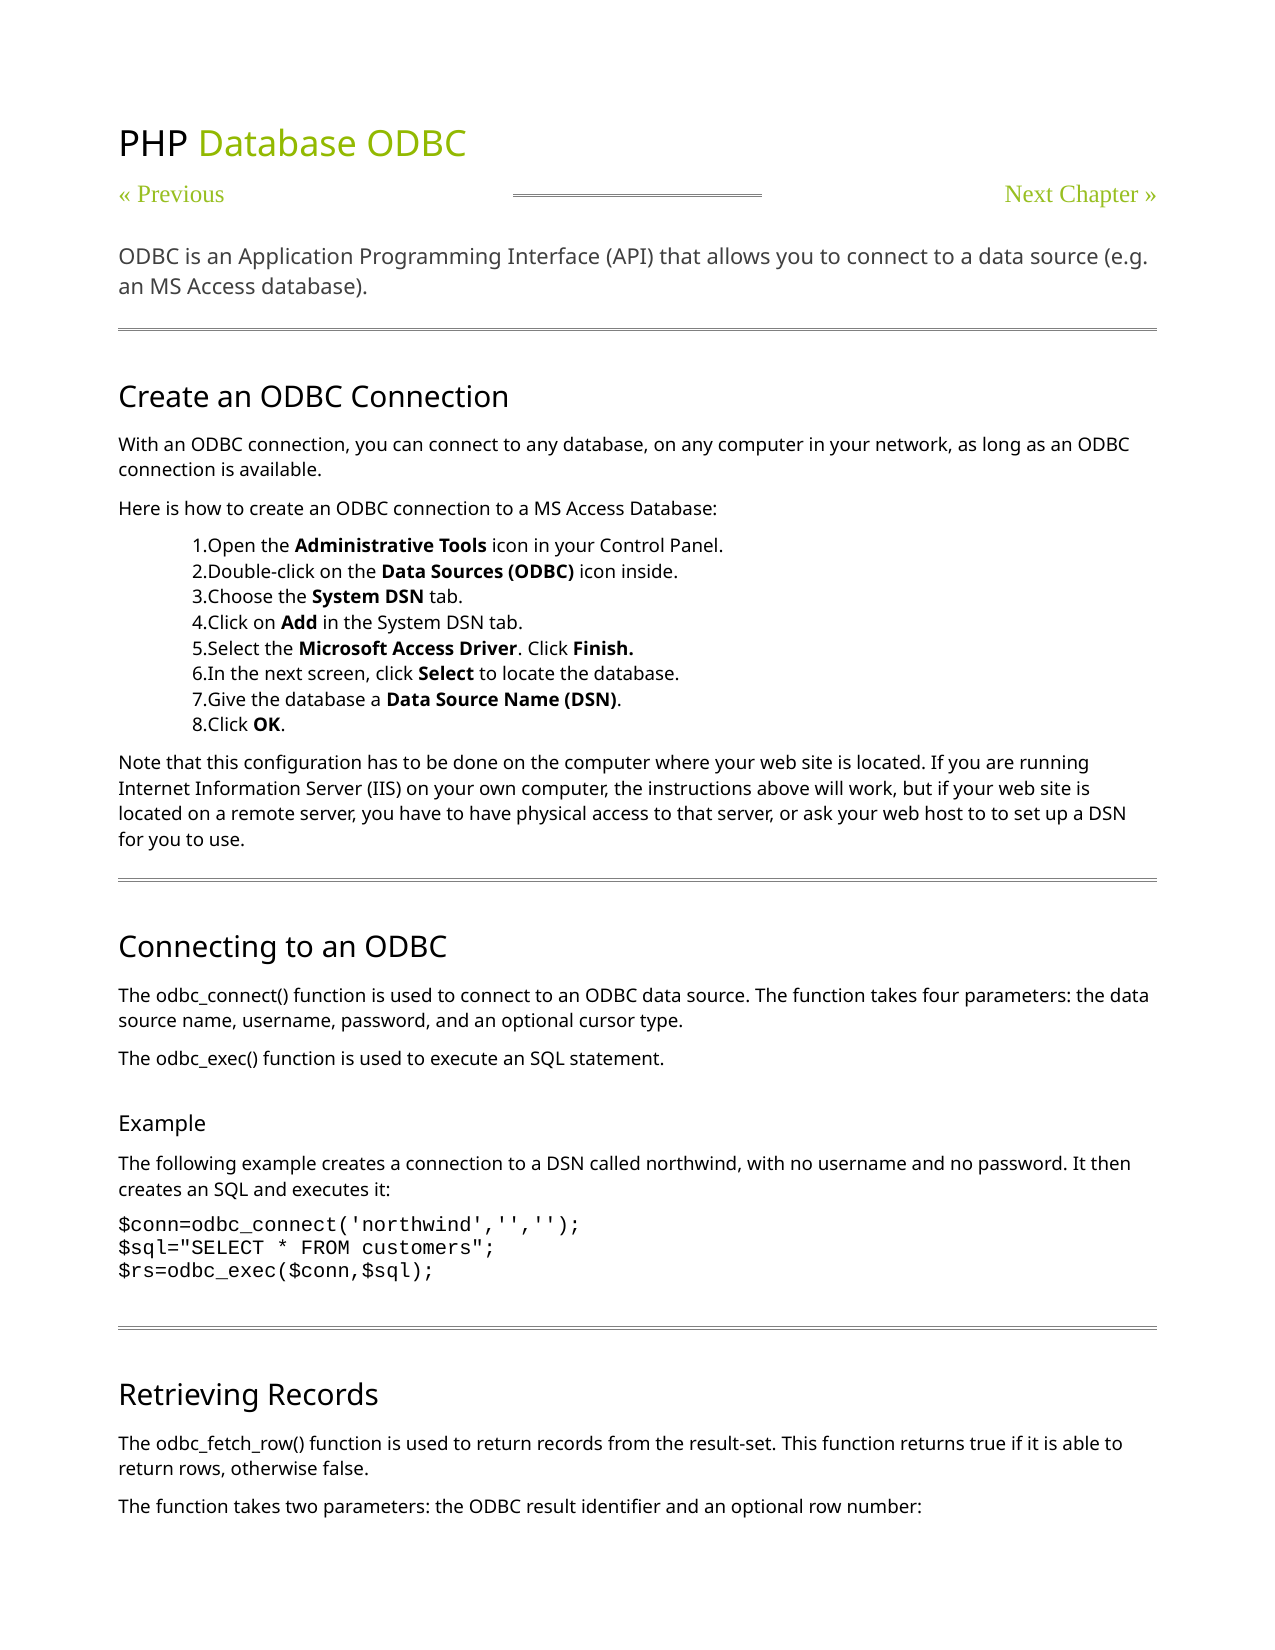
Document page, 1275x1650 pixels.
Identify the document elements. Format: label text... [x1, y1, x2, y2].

list Double-click on the Data Sources (ODBC) icon inside. [118, 558, 1157, 584]
text The odbc_exec() function is used to execute an SQL statement. [118, 1045, 1157, 1071]
text The function takes two parameters: the ODBC result identifier and an optional row number: [118, 1493, 1157, 1519]
subtitle Retrieving Records [118, 1374, 1157, 1414]
list Choose the System DSN tab. [118, 584, 1157, 609]
text The odbc_fetch_row() function is used to return records from the result-set. This function returns true if it is able to return rows, otherwise false. [118, 1430, 1157, 1481]
list In the next screen, click Select to locate the database. [118, 660, 1157, 686]
list Open the Administrative Tools icon in your Control Panel. [118, 533, 1157, 558]
list Give the database a Data Source Name (DSN). [118, 686, 1157, 711]
text Note that this configuration has to be done on the computer where your web site is located. If you are running Internet Information Server (IIS) on your own computer, the instructions above will work, but if your web site is located on a remote server, you have to have physical access to that server, or ask your web host to to set up a DSN for you to use. [118, 749, 1157, 852]
subtitle PHP Database ODBC [118, 118, 1157, 167]
subtitle Create an ODBC Connection [118, 375, 1157, 416]
text The following example creates a connection to a DSN called northwind, with no username and no password. It then creates an SQL and executes it: [118, 1151, 1157, 1202]
subtitle Connecting to an ODBC [118, 926, 1157, 966]
list Select the Microsoft Access Driver. Click Finish. [118, 635, 1157, 660]
text $conn=odbc_connect('northwind','',''); $sql="SELECT * FROM customers"; $rs=odbc_exec($conn,$sql); [118, 1214, 1157, 1283]
text Here is how to create an ODBC connection to a MS Access Database: [118, 495, 1157, 520]
list Click on Add in the System DSN tab. [118, 609, 1157, 635]
text Next Chapter » [762, 179, 1157, 208]
subtitle Example [118, 1108, 1157, 1138]
text « Previous [118, 179, 513, 208]
text The odbc_connect() function is used to connect to an ODBC data source. The function takes four parameters: the data source name, username, password, and an optional cursor type. [118, 982, 1157, 1033]
list Click OK. [118, 711, 1157, 737]
text ODBC is an Application Programming Interface (API) that allows you to connect to a data source (e.g. an MS Access database). [118, 241, 1157, 301]
text With an ODBC connection, you can connect to any database, on any computer in your network, as long as an ODBC connection is available. [118, 431, 1157, 482]
